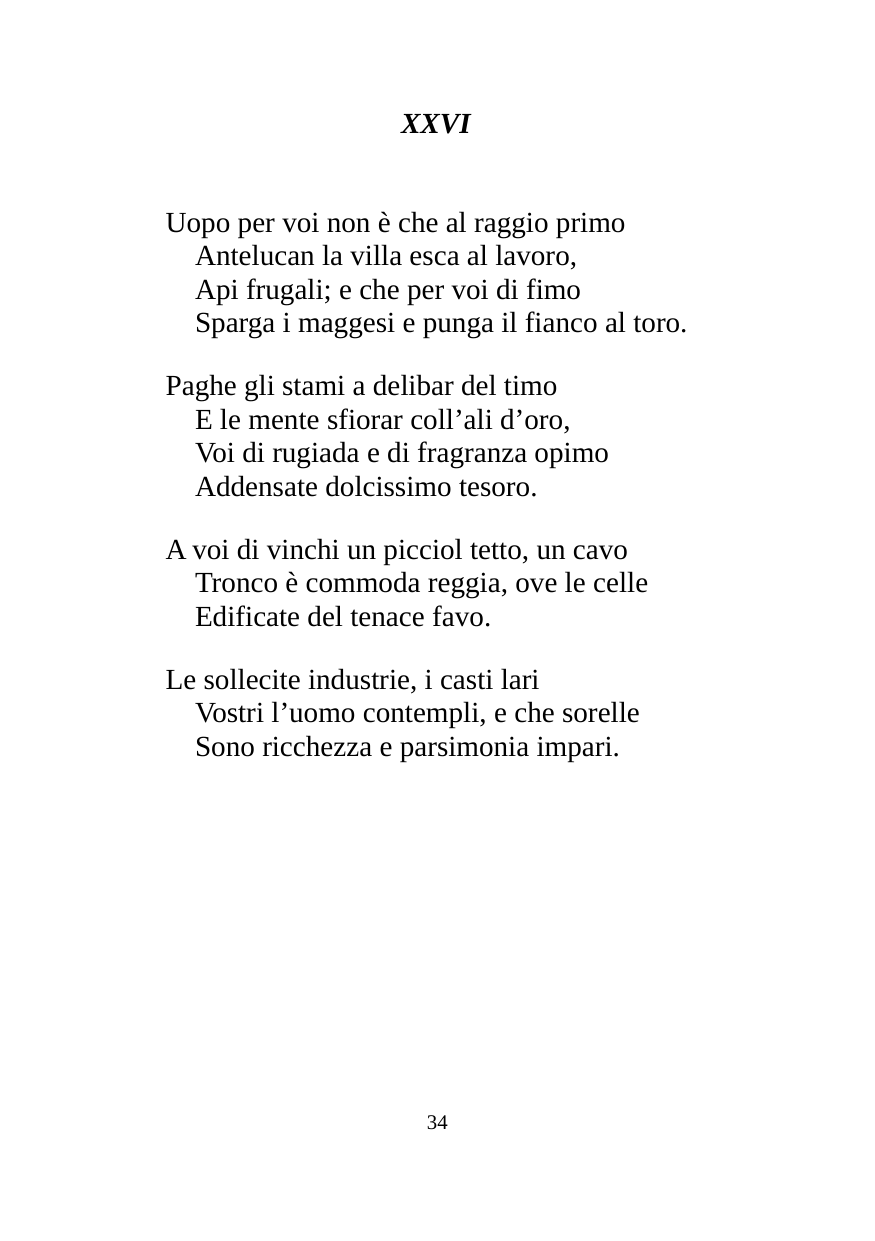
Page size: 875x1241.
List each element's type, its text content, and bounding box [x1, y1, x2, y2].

text Paghe gli stami a delibar del timo E le mente sfiorar coll’ali d’oro, Voi di rugiada e di fragranza opimo Addensate dolcissimo tesoro. [165, 368, 768, 502]
subtitle XXVI [106, 106, 768, 140]
text Uopo per voi non è che al raggio primo Antelucan la villa esca al lavoro, Api frugali; e che per voi di fimo Sparga i maggesi e punga il fianco al toro. [165, 205, 768, 339]
text A voi di vinchi un picciol tetto, un cavo Tronco è commoda reggia, ove le celle Edificate del tenace favo. [165, 532, 768, 633]
text Le sollecite industrie, i casti lari Vostri l’uomo contempli, e che sorelle Sono ricchezza e parsimonia impari. [165, 662, 768, 763]
